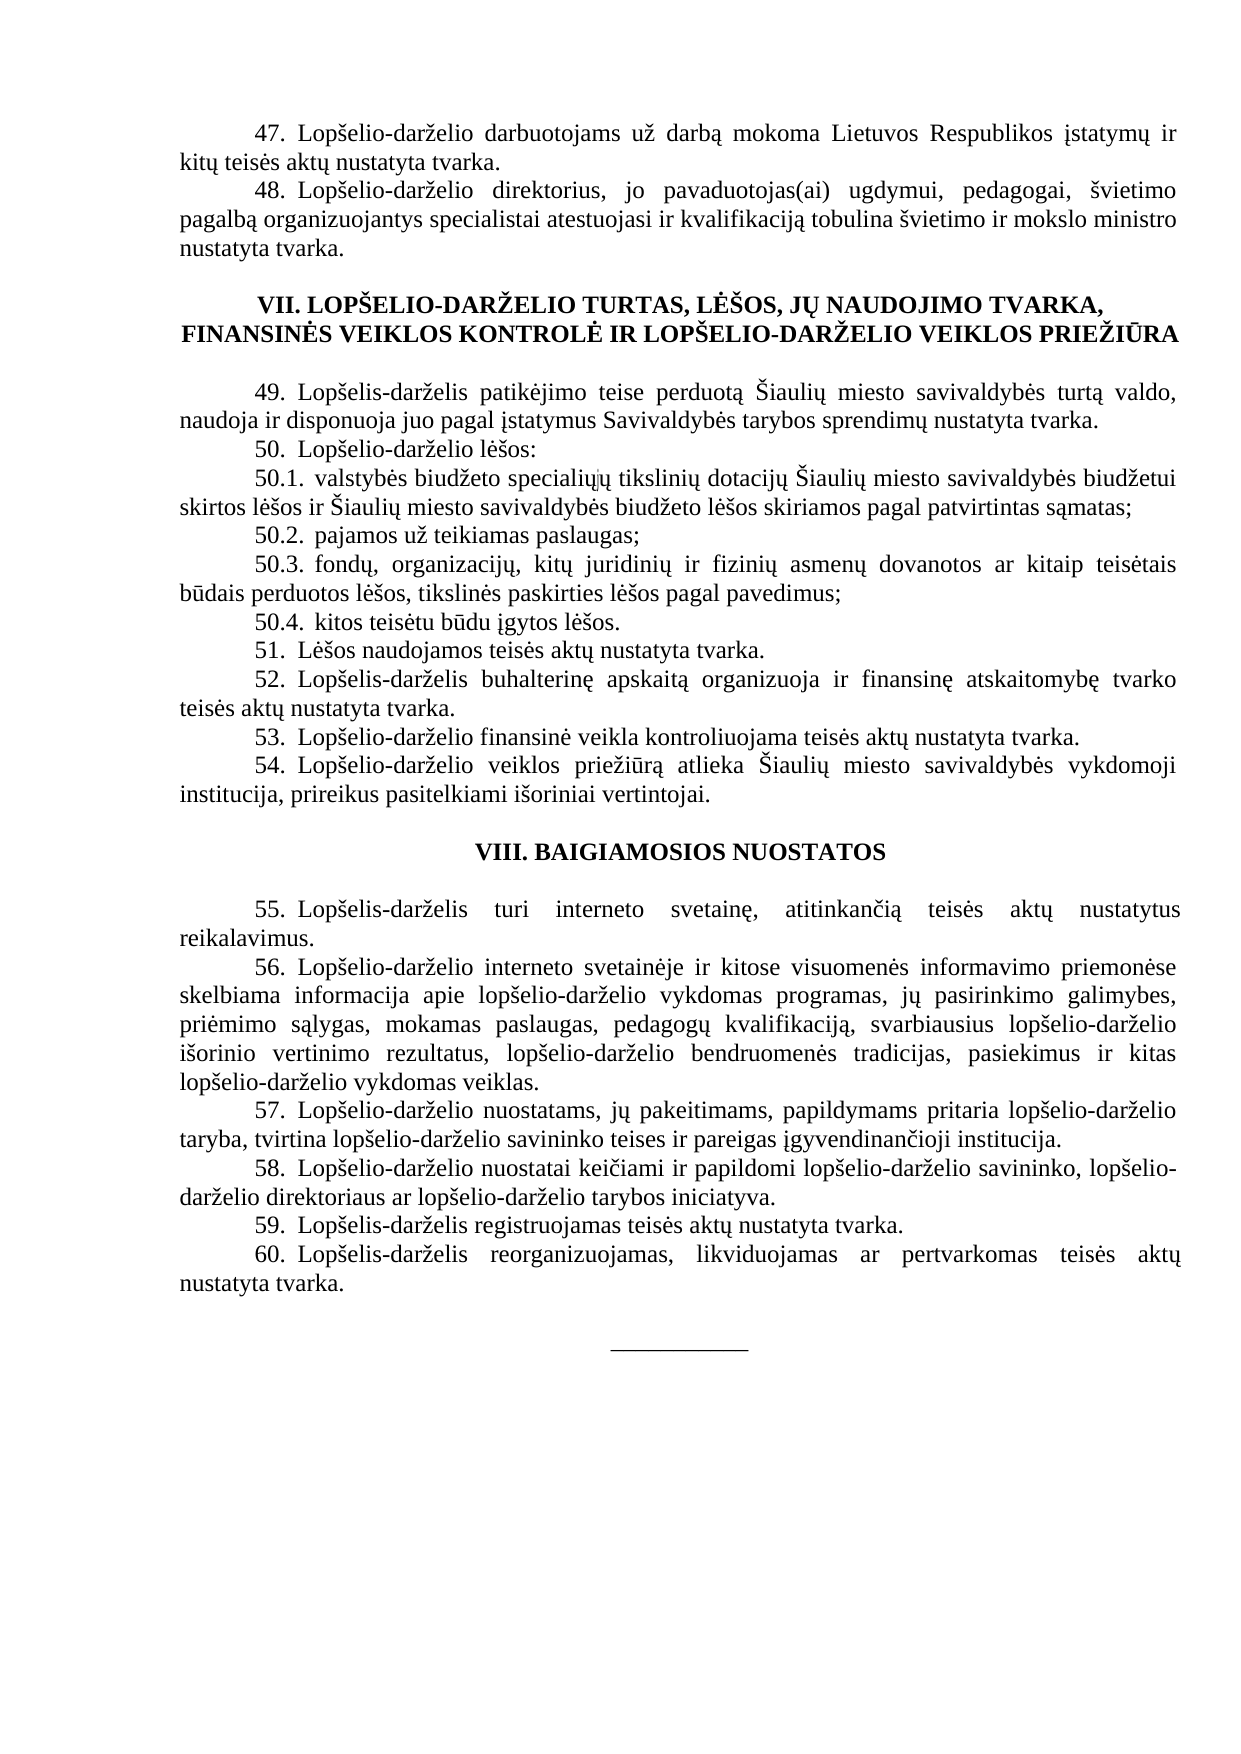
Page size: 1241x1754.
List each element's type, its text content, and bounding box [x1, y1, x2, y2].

text 60. Lopšelis-darželis reorganizuojamas, likviduojamas ar pertvarkomas teisės aktų nustatyta tvarka. [179, 1239, 1181, 1297]
text VII. LOPŠELIO-DARŽELIO TURTAS, LĖŠOS, JŲ NAUDOJIMO TVARKA, FINANSINĖS VEIKLOS KONTROLĖ IR LOPŠELIO-DARŽELIO VEIKLOS PRIEŽIŪRA [179, 291, 1181, 348]
text 52. Lopšelis-darželis buhalterinę apskaitą organizuoja ir finansinę atskaitomybę tvarko teisės aktų nustatyta tvarka. [179, 664, 1177, 722]
text 50.4. kitos teisėtu būdu įgytos lėšos. [179, 607, 1181, 636]
text 55. Lopšelis-darželis turi interneto svetainę, atitinkančią teisės aktų nustatytus reikalavimus. [179, 894, 1181, 952]
text 50.2. pajamos už teikiamas paslaugas; [179, 521, 1181, 549]
text 50.1. valstybės biudžeto specialiųjų tikslinių dotacijų Šiaulių miesto savivaldybės biudžetui skirtos lėšos ir Šiaulių miesto savivaldybės biudžeto lėšos skiriamos pagal patvirtintas sąmatas; [179, 463, 1177, 521]
text VIII. BAIGIAMOSIOS NUOSTATOS [179, 837, 1181, 866]
text 50.3. fondų, organizacijų, kitų juridinių ir fizinių asmenų dovanotos ar kitaip teisėtais būdais perduotos lėšos, tikslinės paskirties lėšos pagal pavedimus; [179, 549, 1177, 607]
text 50. Lopšelio-darželio lėšos: [179, 434, 1181, 463]
text 49. Lopšelis-darželis patikėjimo teise perduotą Šiaulių miesto savivaldybės turtą valdo, naudoja ir disponuoja juo pagal įstatymus Savivaldybės tarybos sprendimų nustatyta tvarka. [179, 377, 1177, 434]
text 48. Lopšelio-darželio direktorius, jo pavaduotojas(ai) ugdymui, pedagogai, švietimo pagalbą organizuojantys specialistai atestuojasi ir kvalifikaciją tobulina švietimo ir mokslo ministro nustatyta tvarka. [179, 176, 1177, 262]
text 56. Lopšelio-darželio interneto svetainėje ir kitose visuomenės informavimo priemonėse skelbiama informacija apie lopšelio-darželio vykdomas programas, jų pasirinkimo galimybes, priėmimo sąlygas, mokamas paslaugas, pedagogų kvalifikaciją, svarbiausius lopšelio-darželio išorinio vertinimo rezultatus, lopšelio-darželio bendruomenės tradicijas, pasiekimus ir kitas lopšelio-darželio vykdomas veiklas. [179, 952, 1177, 1096]
text 54. Lopšelio-darželio veiklos priežiūrą atlieka Šiaulių miesto savivaldybės vykdomoji institucija, prireikus pasitelkiami išoriniai vertintojai. [179, 751, 1177, 808]
text ___________ [177, 1326, 1181, 1354]
text 53. Lopšelio-darželio finansinė veikla kontroliuojama teisės aktų nustatyta tvarka. [179, 722, 1181, 751]
text 58. Lopšelio-darželio nuostatai keičiami ir papildomi lopšelio-darželio savininko, lopšelio- darželio direktoriaus ar lopšelio-darželio tarybos iniciatyva. [179, 1153, 1177, 1211]
text 59. Lopšelis-darželis registruojamas teisės aktų nustatyta tvarka. [179, 1211, 1181, 1239]
text 57. Lopšelio-darželio nuostatams, jų pakeitimams, papildymams pritaria lopšelio-darželio taryba, tvirtina lopšelio-darželio savininko teises ir pareigas įgyvendinančioji institucija. [179, 1096, 1177, 1153]
text 47. Lopšelio-darželio darbuotojams už darbą mokoma Lietuvos Respublikos įstatymų ir kitų teisės aktų nustatyta tvarka. [179, 118, 1177, 176]
text 51. Lėšos naudojamos teisės aktų nustatyta tvarka. [179, 636, 1181, 664]
